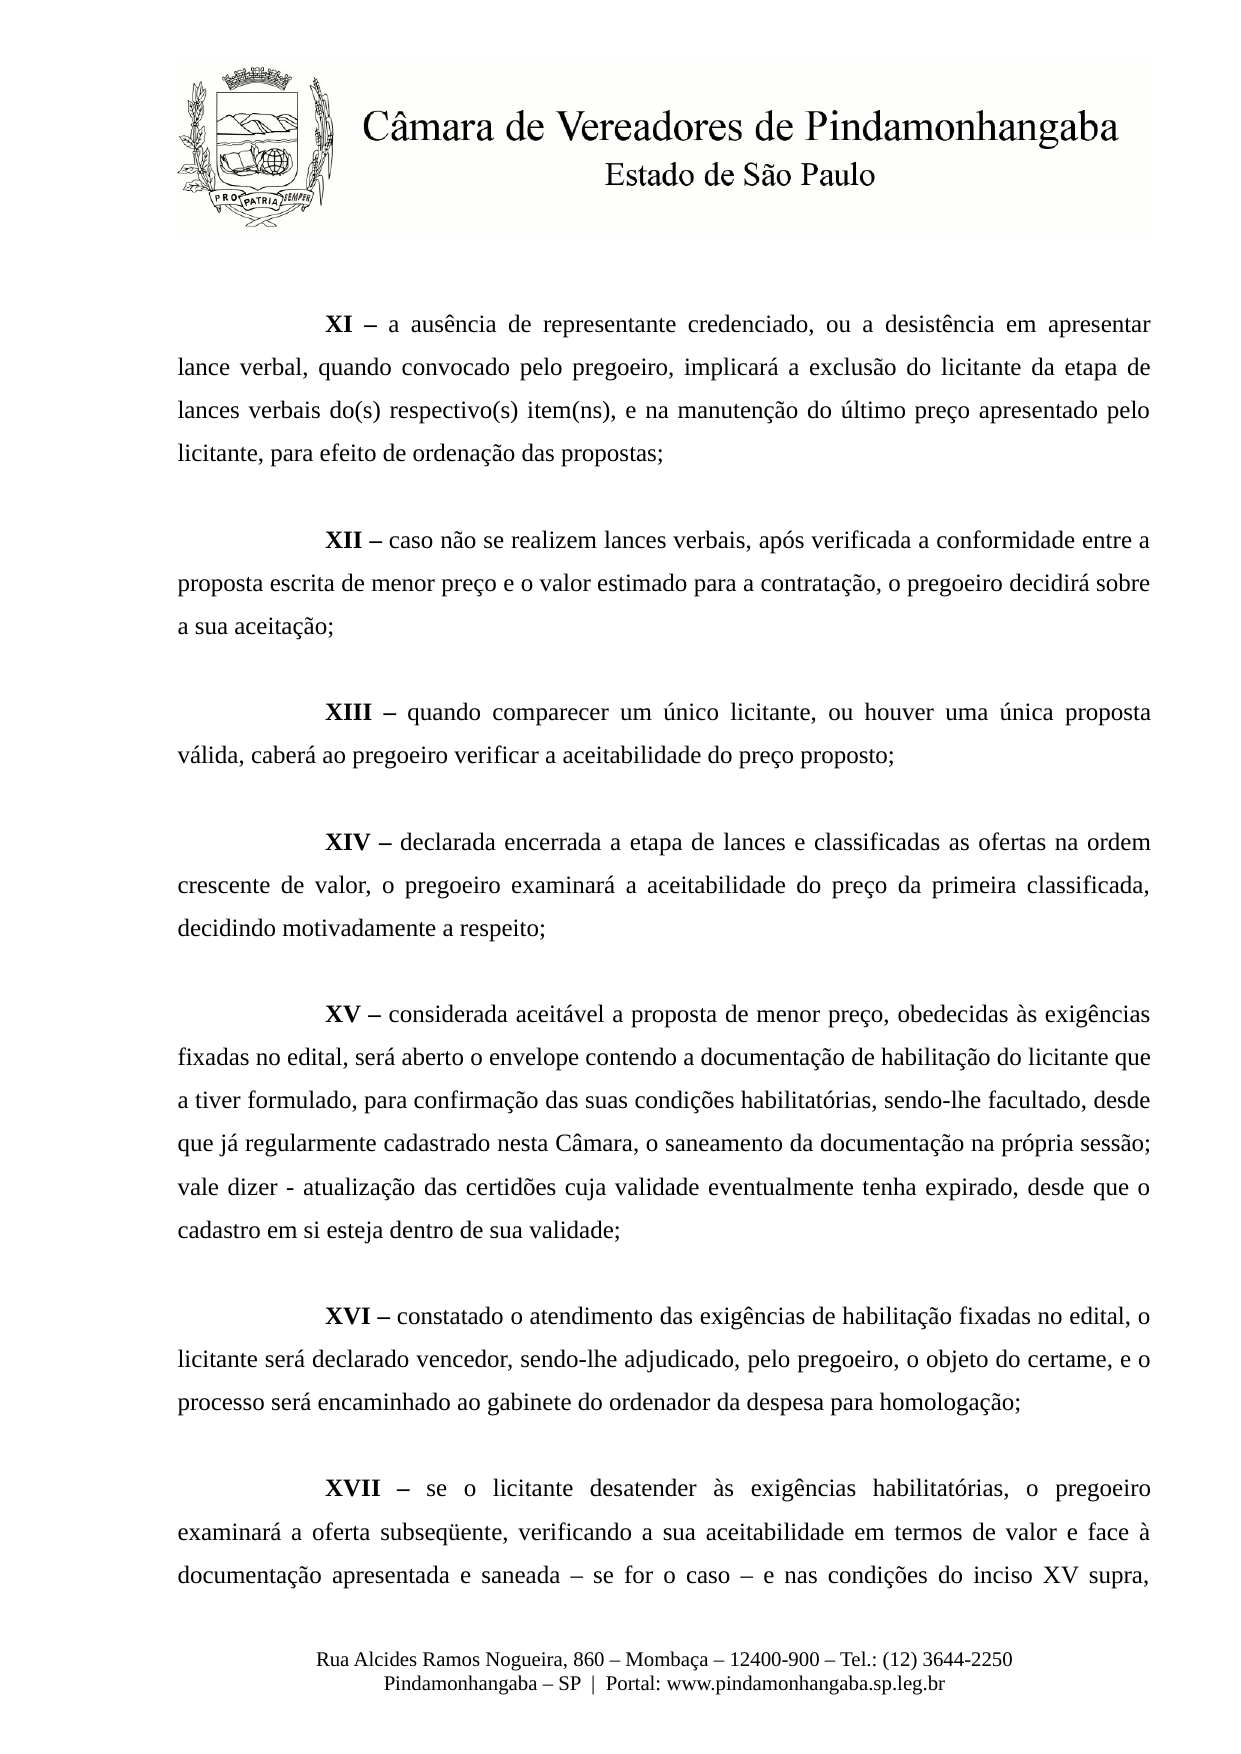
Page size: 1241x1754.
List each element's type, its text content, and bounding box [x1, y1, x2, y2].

text XV – considerada aceitável a proposta de menor preço, obedecidas às exigências fixadas no edital, será aberto o envelope contendo a documentação de habilitação do licitante que a tiver formulado, para confirmação das suas condições habilitatórias, sendo-lhe facultado, desde que já regularmente cadastrado nesta Câmara, o saneamento da documentação na própria sessão; vale dizer - atualização das certidões cuja validade eventualmente tenha expirado, desde que o cadastro em si esteja dentro de sua validade; [177, 999, 1152, 1243]
text XVI – constatado o atendimento das exigências de habilitação fixadas no edital, o licitante será declarado vencedor, sendo-lhe adjudicado, pelo pregoeiro, o objeto do certame, e o processo será encaminhado ao gabinete do ordenador da despesa para homologação; [177, 1301, 1152, 1416]
text XIII – quando comparecer um único licitante, ou houver uma única proposta válida, caberá ao pregoeiro verificar a aceitabilidade do preço proposto; [177, 697, 1152, 769]
text XVII – se o licitante desatender às exigências habilitatórias, o pregoeiro examinará a oferta subseqüente, verificando a sua aceitabilidade em termos de valor e face à documentação apresentada e saneada – se for o caso – e nas condições do inciso XV supra, [177, 1473, 1152, 1588]
text XII – caso não se realizem lances verbais, após verificada a conformidade entre a proposta escrita de menor preço e o valor estimado para a contratação, o pregoeiro decidirá sobre a sua aceitação; [177, 525, 1152, 640]
picture [177, 59, 1152, 236]
text XIV – declarada encerrada a etapa de lances e classificadas as ofertas na ordem crescente de valor, o pregoeiro examinará a aceitabilidade do preço da primeira classificada, decidindo motivadamente a respeito; [177, 827, 1152, 942]
text XI – a ausência de representante credenciado, ou a desistência em apresentar lance verbal, quando convocado pelo pregoeiro, implicará a exclusão do licitante da etapa de lances verbais do(s) respectivo(s) item(ns), e na manutenção do último preço apresentado pelo licitante, para efeito de ordenação das propostas; [177, 309, 1152, 467]
